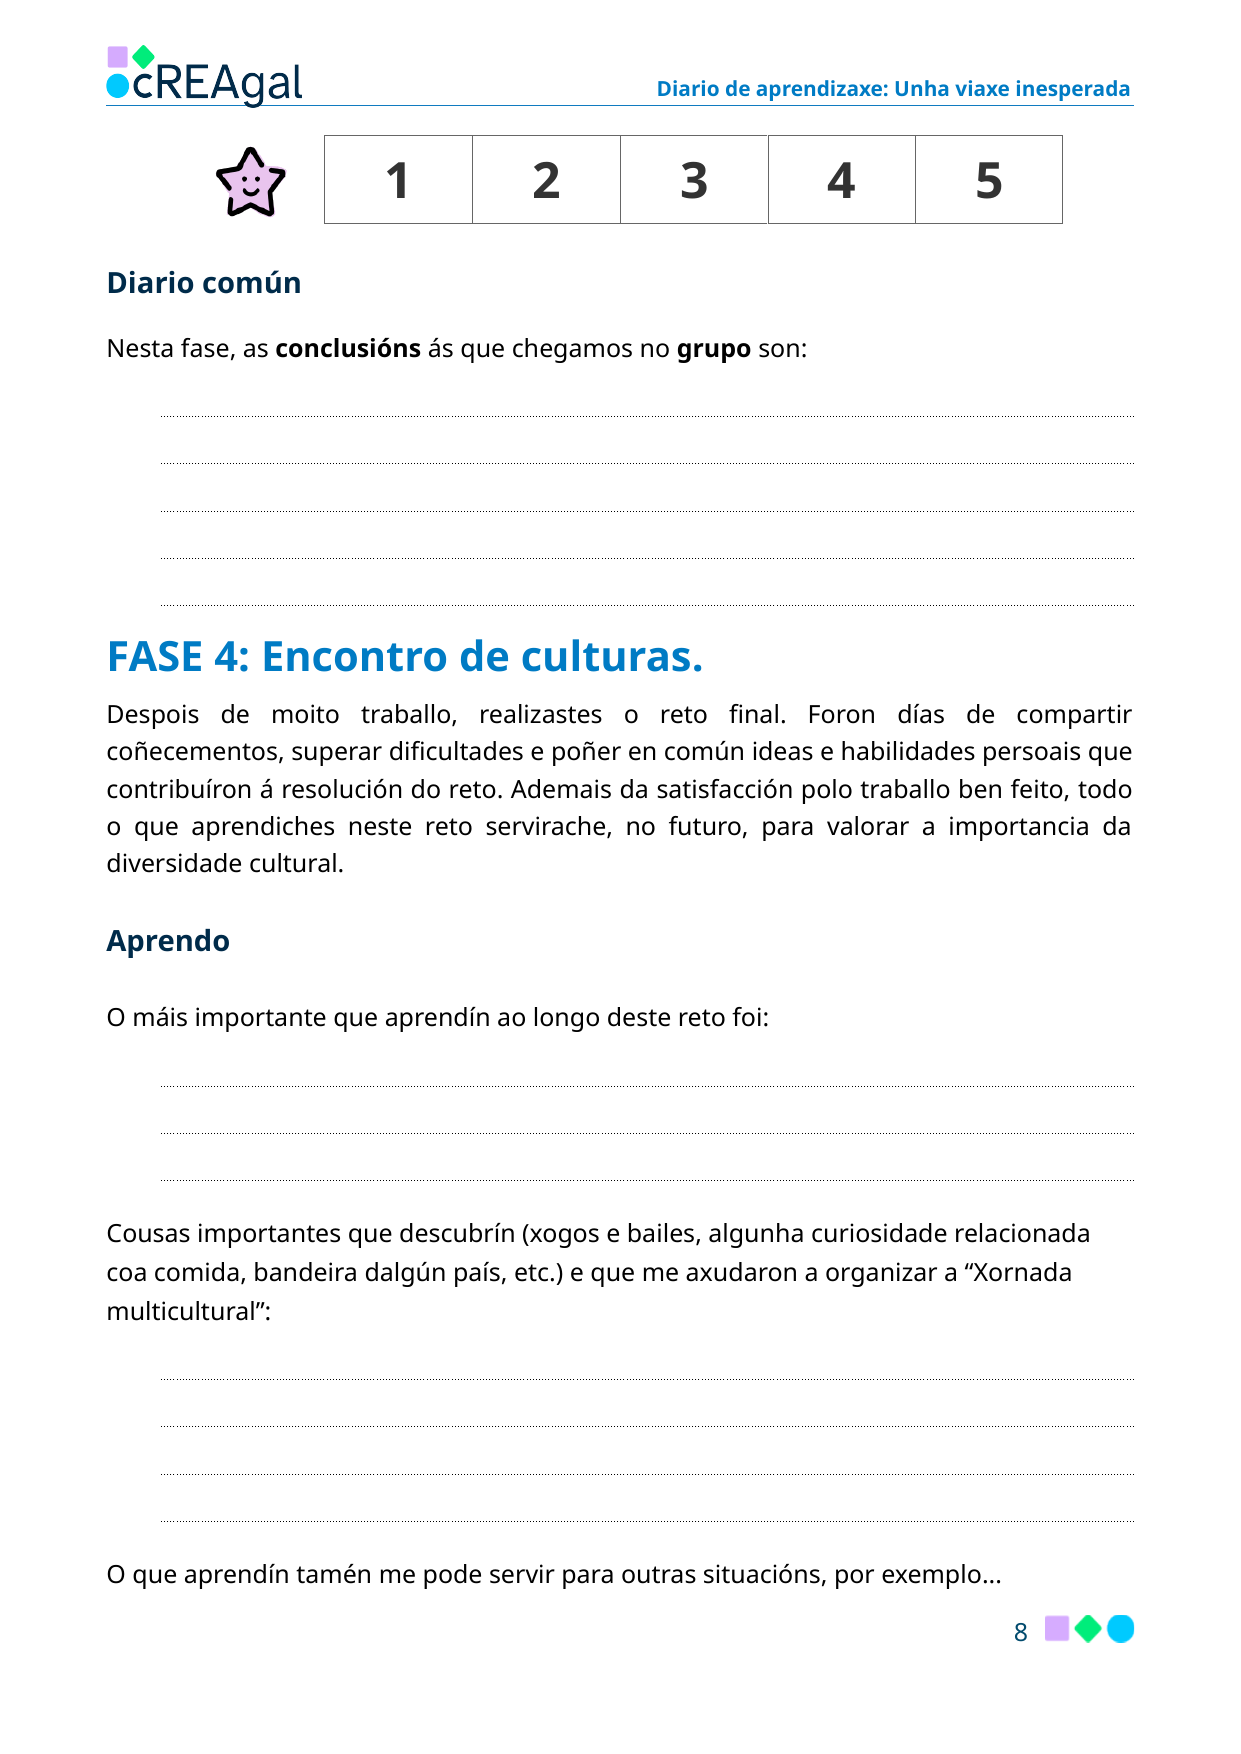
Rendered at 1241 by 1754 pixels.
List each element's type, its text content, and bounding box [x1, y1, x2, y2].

table_cell [160, 559, 1134, 606]
table_cell [160, 1087, 1134, 1134]
table_header [160, 1333, 1134, 1380]
text O que aprendín tamén me pode servir para outras situacións, por exemplo... [106, 1556, 1134, 1590]
table_cell [160, 417, 1134, 464]
table_header [160, 370, 1134, 417]
picture [1045, 1615, 1118, 1643]
table_cell [160, 512, 1134, 559]
table_header 3 [621, 136, 767, 223]
text Nesta fase, as conclusións ás que chegamos no grupo son: [106, 331, 1134, 365]
table_header [177, 135, 324, 224]
picture [1124, 1631, 1135, 1643]
table_cell [160, 1134, 1134, 1181]
picture [106, 45, 302, 108]
table_cell [160, 1475, 1134, 1522]
table_header 5 [916, 136, 1062, 223]
picture [1128, 1615, 1135, 1625]
table_cell [160, 465, 1134, 512]
table_header 4 [769, 136, 915, 223]
text Cousas importantes que descubrín (xogos e bailes, algunha curiosidade relacionada coa comida, bandeira dalgún país, etc.) e que me axudaron a organizar a “Xornada multicultural”: [106, 1215, 1134, 1328]
table_cell [160, 1380, 1134, 1427]
subtitle Aprendo [106, 920, 1134, 960]
table_header [160, 1039, 1134, 1087]
table_header 2 [473, 136, 620, 223]
table_cell [160, 1428, 1134, 1475]
table_header 1 [325, 136, 472, 223]
text Despois de moito traballo, realizastes o reto final. Foron días de compartir coñecementos, superar dificultades e poñer en común ideas e habilidades persoais que contribuíron á resolución do reto. Ademais da satisfacción polo traballo ben feito, todo o que aprendiches neste reto servirache, no futuro, para valorar a importancia da diversidade cultural. [106, 697, 1134, 880]
subtitle Diario común [106, 262, 1134, 302]
text O máis importante que aprendín ao longo deste reto foi: [106, 1000, 1134, 1034]
subtitle FASE 4: Encontro de culturas. [106, 627, 1134, 684]
picture [208, 141, 293, 222]
